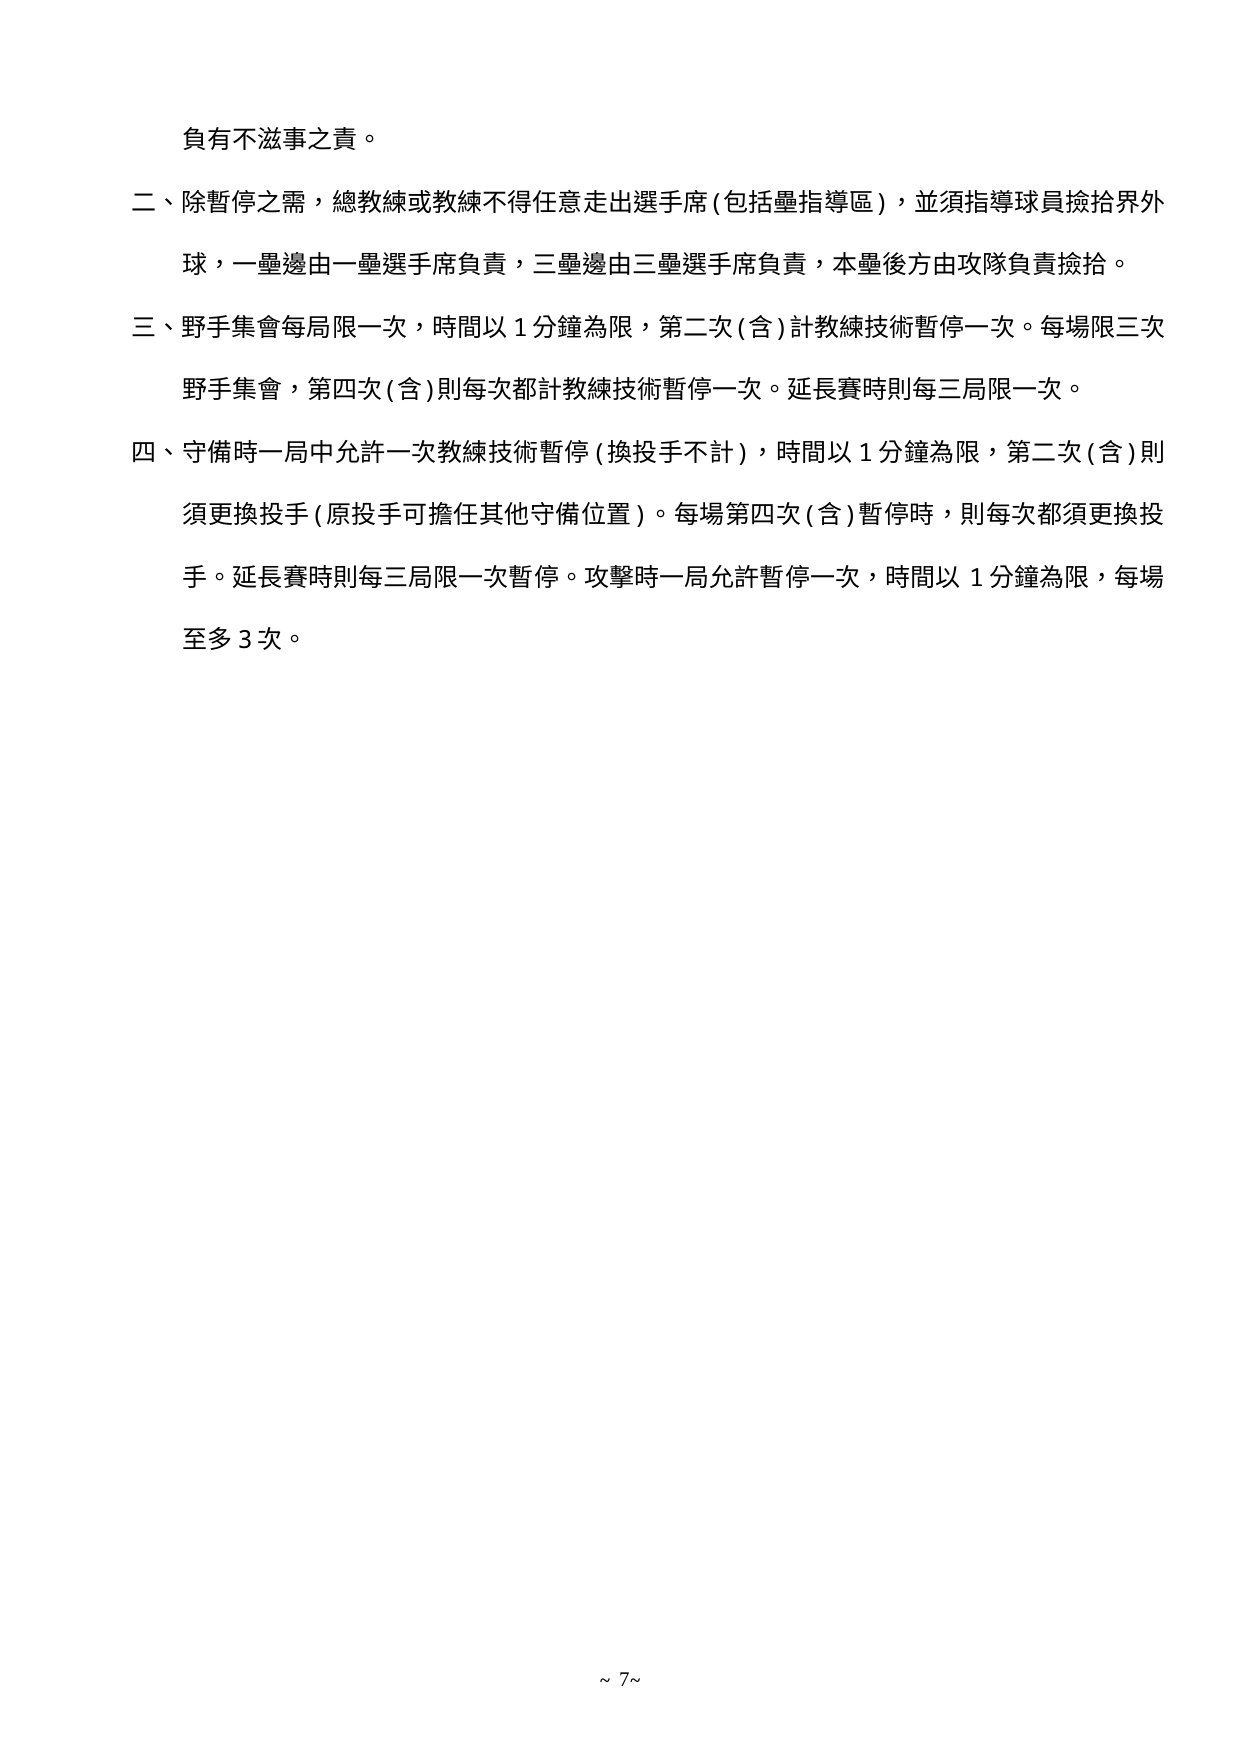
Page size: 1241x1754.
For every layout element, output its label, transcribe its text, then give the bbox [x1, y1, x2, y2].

text 二、除暫停之需，總教練或教練不得任意走出選手席(包括壘指導區)，並須指導球員撿拾界外球，一壘邊由一壘選手席負責，三壘邊由三壘選手席負責，本壘後方由攻隊負責撿拾。 [131, 159, 1165, 284]
text 三、野手集會每局限一次，時間以1分鐘為限，第二次(含)計教練技術暫停一次。每場限三次野手集會，第四次(含)則每次都計教練技術暫停一次。延長賽時則每三局限一次。 [131, 284, 1165, 409]
text 四、守備時一局中允許一次教練技術暫停(換投手不計)，時間以1分鐘為限，第二次(含)則須更換投手(原投手可擔任其他守備位置)。每場第四次(含)暫停時，則每次都須更換投手。延長賽時則每三局限一次暫停。攻擊時一局允許暫停一次，時間以1分鐘為限，每場至多3次。 [131, 409, 1165, 659]
text 負有不滋事之責。 [131, 96, 1165, 159]
